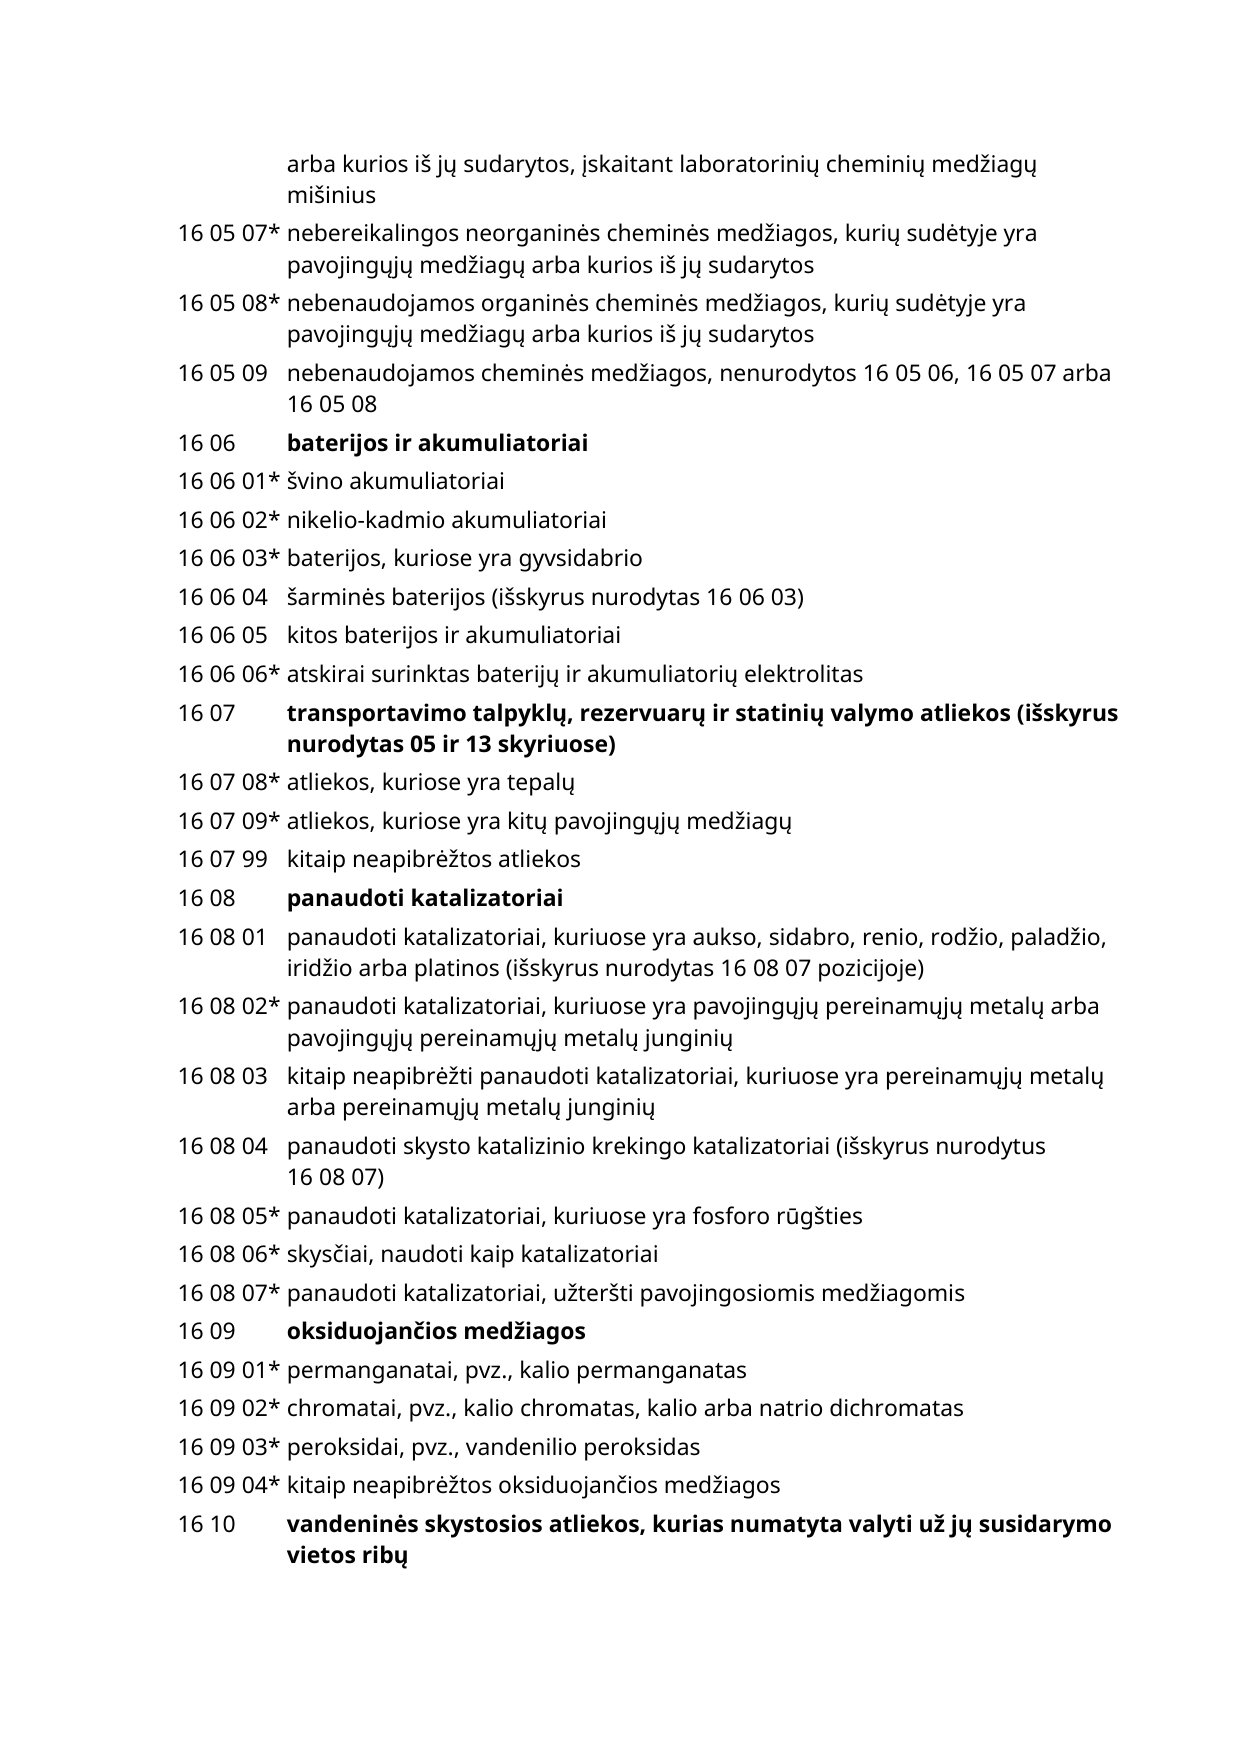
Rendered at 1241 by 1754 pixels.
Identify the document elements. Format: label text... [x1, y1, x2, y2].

table_cell šarminės baterijos (išskyrus nurodytas 16 06 03) [287, 574, 1122, 612]
table_cell 16 06 05 [177, 612, 287, 651]
table_cell 16 06 06* [177, 651, 287, 689]
table_cell 16 09 [177, 1308, 287, 1347]
table_cell peroksidai, pvz., vandenilio peroksidas [287, 1424, 1122, 1462]
table_cell 16 09 01* [177, 1347, 287, 1385]
table_cell baterijos ir akumuliatoriai [287, 420, 1122, 458]
table_cell 16 08 01 [177, 913, 287, 983]
table_cell panaudoti katalizatoriai, užteršti pavojingosiomis medžiagomis [287, 1270, 1122, 1308]
table_cell 16 06 [177, 420, 287, 458]
table_cell 16 07 09* [177, 798, 287, 836]
table_cell 16 08 03 [177, 1053, 287, 1123]
table_cell nebereikalingos neorganinės cheminės medžiagos, kurių sudėtyje yra pavojingųjų medžiagų arba kurios iš jų sudarytos [287, 210, 1122, 280]
table_cell 16 07 [177, 689, 287, 759]
table_cell švino akumuliatoriai [287, 458, 1122, 497]
table_cell [177, 1571, 287, 1578]
table_cell panaudoti katalizatoriai [287, 875, 1122, 913]
table_cell 16 09 04* [177, 1462, 287, 1501]
table_cell 16 05 09 [177, 350, 287, 419]
table_cell atliekos, kuriose yra kitų pavojingųjų medžiagų [287, 798, 1122, 836]
table_cell nebenaudojamos cheminės medžiagos, nenurodytos 16 05 06, 16 05 07 arba 16 05 08 [287, 350, 1122, 419]
table_cell 16 06 04 [177, 574, 287, 612]
table_cell vandeninės skystosios atliekos, kurias numatyta valyti už jų susidarymo vietos ribų [287, 1501, 1122, 1571]
table_cell nikelio-kadmio akumuliatoriai [287, 497, 1122, 535]
table_cell arba kurios iš jų sudarytos, įskaitant laboratorinių cheminių medžiagų mišinius [287, 148, 1122, 210]
table_cell 16 09 03* [177, 1424, 287, 1462]
table_cell kitos baterijos ir akumuliatoriai [287, 612, 1122, 651]
table_cell 16 10 [177, 1501, 287, 1571]
table_cell panaudoti katalizatoriai, kuriuose yra pavojingųjų pereinamųjų metalų arba pavojingųjų pereinamųjų metalų junginių [287, 983, 1122, 1053]
table_cell 16 08 02* [177, 983, 287, 1053]
table_cell 16 08 05* [177, 1193, 287, 1231]
table_cell 16 07 08* [177, 759, 287, 798]
table_cell oksiduojančios medžiagos [287, 1308, 1122, 1347]
table_cell panaudoti skysto katalizinio krekingo katalizatoriai (išskyrus nurodytus 16 08 07) [287, 1123, 1122, 1192]
table_cell nebenaudojamos organinės cheminės medžiagos, kurių sudėtyje yra pavojingųjų medžiagų arba kurios iš jų sudarytos [287, 280, 1122, 350]
table_cell [287, 1571, 1122, 1578]
table_cell baterijos, kuriose yra gyvsidabrio [287, 535, 1122, 574]
table_cell 16 08 [177, 875, 287, 913]
table_cell 16 06 02* [177, 497, 287, 535]
table_cell 16 05 07* [177, 210, 287, 280]
table_cell 16 08 04 [177, 1123, 287, 1192]
table_cell 16 08 07* [177, 1270, 287, 1308]
table_cell 16 09 02* [177, 1385, 287, 1424]
table_cell kitaip neapibrėžti panaudoti katalizatoriai, kuriuose yra pereinamųjų metalų arba pereinamųjų metalų junginių [287, 1053, 1122, 1123]
table_cell transportavimo talpyklų, rezervuarų ir statinių valymo atliekos (išskyrus nurodytas 05 ir 13 skyriuose) [287, 689, 1122, 759]
table_cell atliekos, kuriose yra tepalų [287, 759, 1122, 798]
table_cell permanganatai, pvz., kalio permanganatas [287, 1347, 1122, 1385]
table_cell 16 06 01* [177, 458, 287, 497]
table_cell 16 06 03* [177, 535, 287, 574]
table_cell 16 05 08* [177, 280, 287, 350]
table_cell kitaip neapibrėžtos atliekos [287, 836, 1122, 875]
table_cell panaudoti katalizatoriai, kuriuose yra fosforo rūgšties [287, 1193, 1122, 1231]
table_cell 16 07 99 [177, 836, 287, 875]
table_cell skysčiai, naudoti kaip katalizatoriai [287, 1231, 1122, 1269]
table_cell atskirai surinktas baterijų ir akumuliatorių elektrolitas [287, 651, 1122, 689]
table_cell [177, 148, 287, 210]
table_cell kitaip neapibrėžtos oksiduojančios medžiagos [287, 1462, 1122, 1501]
table_cell chromatai, pvz., kalio chromatas, kalio arba natrio dichromatas [287, 1385, 1122, 1424]
table_cell panaudoti katalizatoriai, kuriuose yra aukso, sidabro, renio, rodžio, paladžio, iridžio arba platinos (išskyrus nurodytas 16 08 07 pozicijoje) [287, 913, 1122, 983]
table_cell 16 08 06* [177, 1231, 287, 1269]
